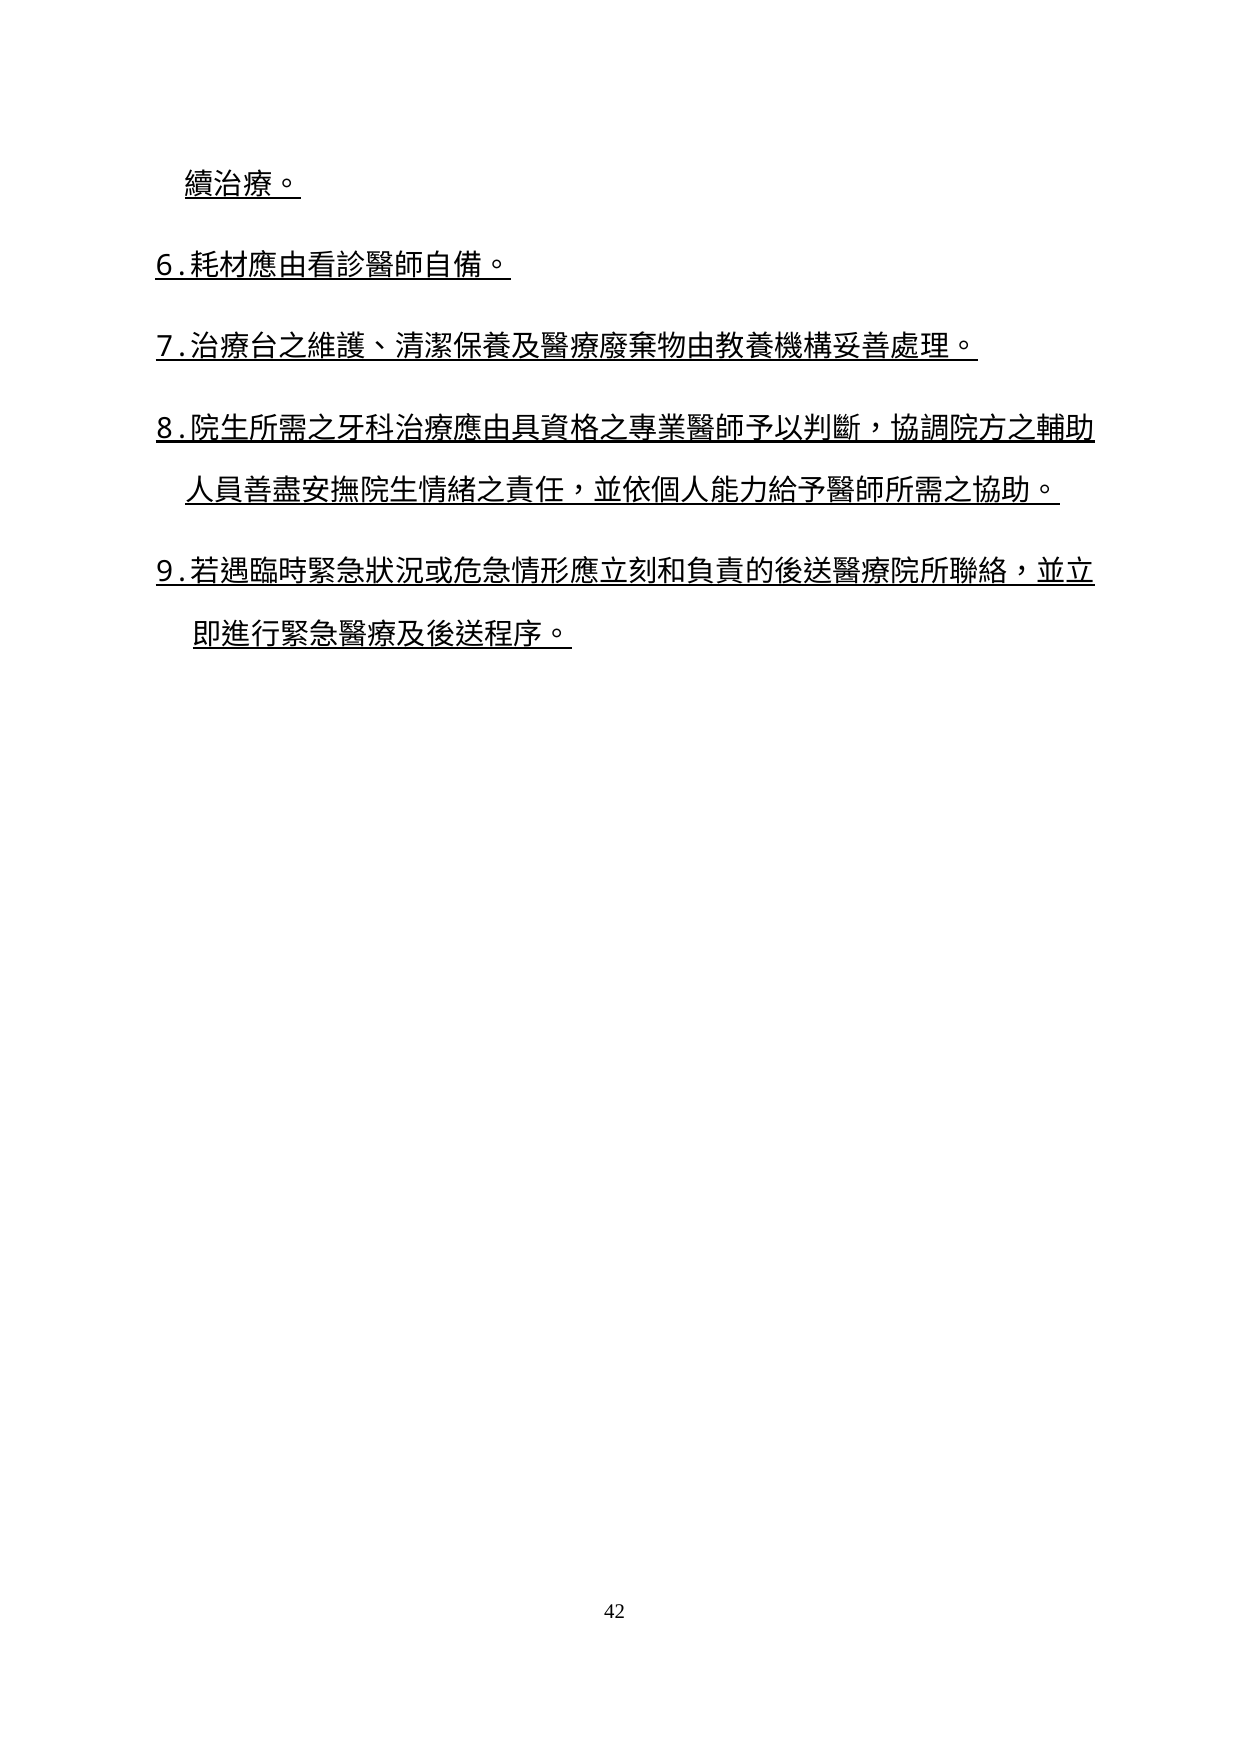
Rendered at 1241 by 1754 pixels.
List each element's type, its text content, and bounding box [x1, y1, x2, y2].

text 續治療。 [155, 140, 1110, 202]
text 7.治療台之維護、清潔保養及醫療廢棄物由教養機構妥善處理。 [156, 302, 1110, 365]
text 9.若遇臨時緊急狀況或危急情形應立刻和負責的後送醫療院所聯絡，並立即進行緊急醫療及後送程序。 [156, 527, 1110, 652]
text 6.耗材應由看診醫師自備。 [118, 221, 1110, 284]
text 8.院生所需之牙科治療應由具資格之專業醫師予以判斷，協調院方之輔助人員善盡安撫院生情緒之責任，並依個人能力給予醫師所需之協助。 [156, 384, 1110, 509]
